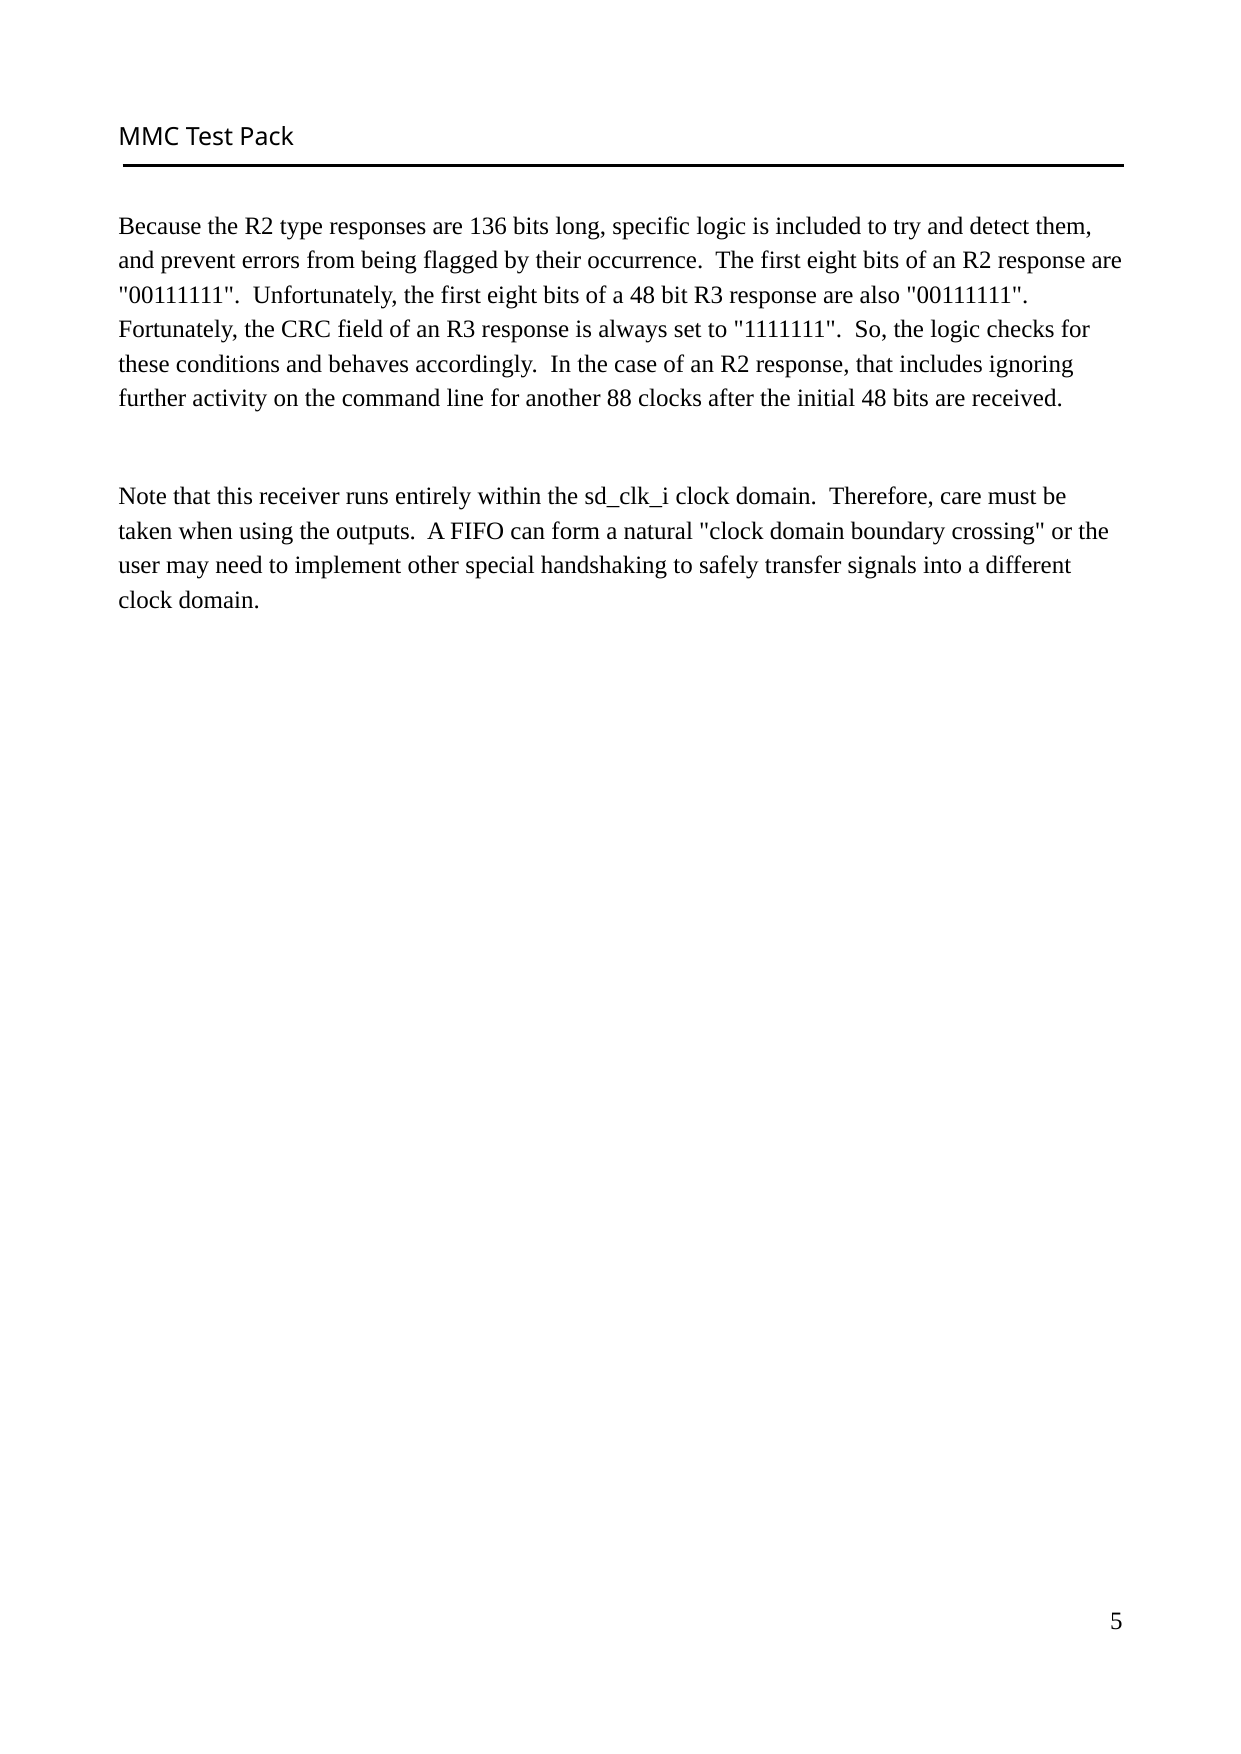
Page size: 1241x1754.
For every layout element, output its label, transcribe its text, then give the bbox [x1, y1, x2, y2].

text Because the R2 type responses are 136 bits long, specific logic is included to try and detect them, and prevent errors from being flagged by their occurrence. The first eight bits of an R2 response are "00111111". Unfortunately, the first eight bits of a 48 bit R3 response are also "00111111". Fortunately, the CRC field of an R3 response is always set to "1111111". So, the logic checks for these conditions and behaves accordingly. In the case of an R2 response, that includes ignoring further activity on the command line for another 88 clocks after the initial 48 bits are received. [118, 211, 1122, 412]
text Note that this receiver runs entirely within the sd_clk_i clock domain. Therefore, care must be taken when using the outputs. A FIFO can form a natural "clock domain boundary crossing" or the user may need to implement other special handshaking to safely transfer signals into a different clock domain. [118, 481, 1122, 614]
